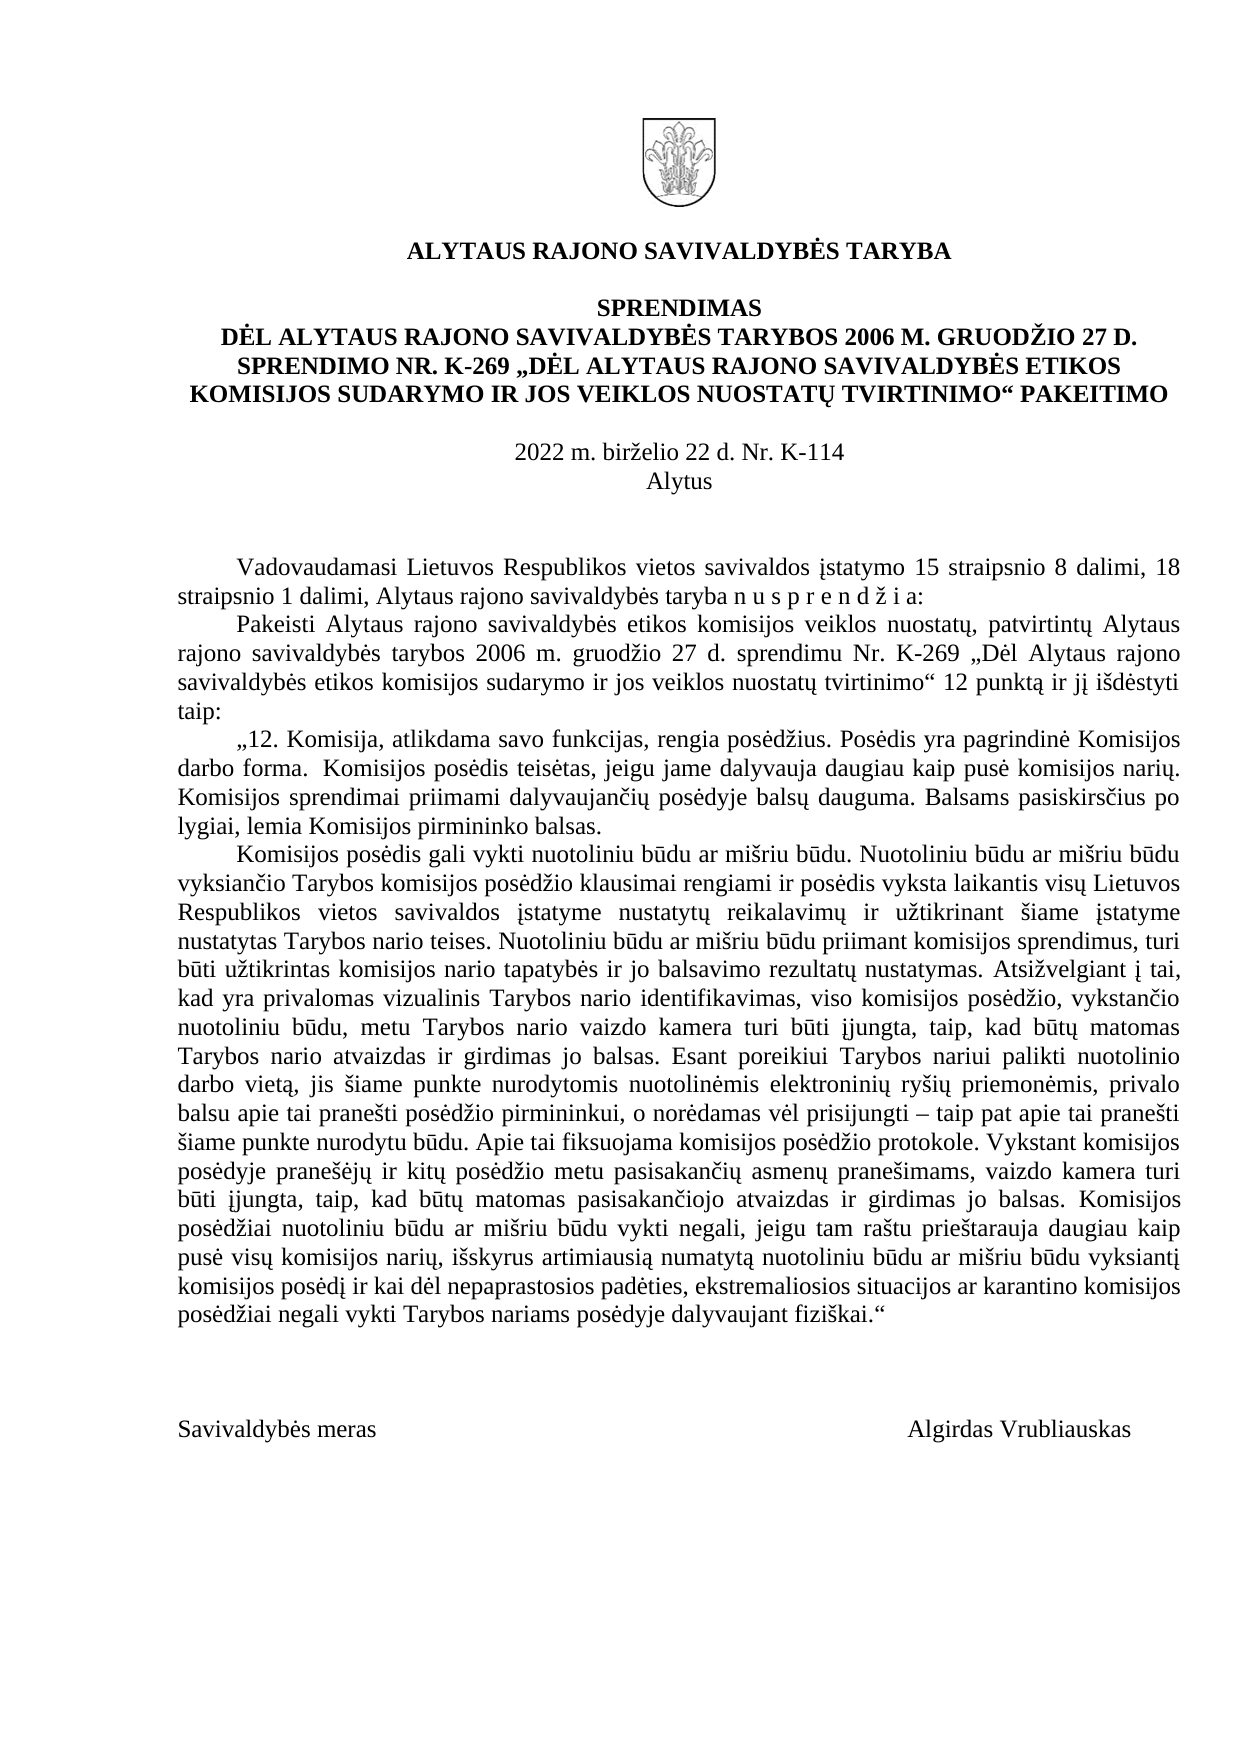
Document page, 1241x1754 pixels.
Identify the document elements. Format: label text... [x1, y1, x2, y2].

text Pakeisti Alytaus rajono savivaldybės etikos komisijos veiklos nuostatų, patvirtintų Alytaus rajono savivaldybės tarybos 2006 m. gruodžio 27 d. sprendimu Nr. K-269 „Dėl Alytaus rajono savivaldybės etikos komisijos sudarymo ir jos veiklos nuostatų tvirtinimo“ 12 punktą ir jį išdėstyti taip: [177, 609, 1181, 724]
text Alytus [177, 466, 1181, 494]
text Vadovaudamasi Lietuvos Respublikos vietos savivaldos įstatymo 15 straipsnio 8 dalimi, 18 straipsnio 1 dalimi, Alytaus rajono savivaldybės taryba n u s p r e n d ž i a: [177, 552, 1181, 609]
text ALYTAUS RAJONO SAVIVALDYBĖS TARYBA [177, 236, 1181, 264]
text DĖL ALYTAUS RAJONO SAVIVALDYBĖS TARYBOS 2006 M. GRUODŽIO 27 D. SPRENDIMO NR. K-269 „DĖL ALYTAUS RAJONO SAVIVALDYBĖS ETIKOS KOMISIJOS SUDARYMO IR JOS VEIKLOS NUOSTATŲ TVIRTINIMO“ PAKEITIMO [177, 322, 1181, 408]
text SPRENDIMAS [177, 293, 1181, 322]
text 2022 m. birželio 22 d. Nr. K-114 [177, 437, 1181, 466]
text „12. Komisija, atlikdama savo funkcijas, rengia posėdžius. Posėdis yra pagrindinė Komisijos darbo forma. Komisijos posėdis teisėtas, jeigu jame dalyvauja daugiau kaip pusė komisijos narių. Komisijos sprendimai priimami dalyvaujančių posėdyje balsų dauguma. Balsams pasiskirsčius po lygiai, lemia Komisijos pirmininko balsas. [177, 724, 1181, 839]
text Savivaldybės meras Algirdas Vrubliauskas [177, 1414, 1181, 1443]
text Komisijos posėdis gali vykti nuotoliniu būdu ar mišriu būdu. Nuotoliniu būdu ar mišriu būdu vyksiančio Tarybos komisijos posėdžio klausimai rengiami ir posėdis vyksta laikantis visų Lietuvos Respublikos vietos savivaldos įstatyme nustatytų reikalavimų ir užtikrinant šiame įstatyme nustatytas Tarybos nario teises. Nuotoliniu būdu ar mišriu būdu priimant komisijos sprendimus, turi būti užtikrintas komisijos nario tapatybės ir jo balsavimo rezultatų nustatymas. Atsižvelgiant į tai, kad yra privalomas vizualinis Tarybos nario identifikavimas, viso komisijos posėdžio, vykstančio nuotoliniu būdu, metu Tarybos nario vaizdo kamera turi būti įjungta, taip, kad būtų matomas Tarybos nario atvaizdas ir girdimas jo balsas. Esant poreikiui Tarybos nariui palikti nuotolinio darbo vietą, jis šiame punkte nurodytomis nuotolinėmis elektroninių ryšių priemonėmis, privalo balsu apie tai pranešti posėdžio pirmininkui, o norėdamas vėl prisijungti – taip pat apie tai pranešti šiame punkte nurodytu būdu. Apie tai fiksuojama komisijos posėdžio protokole. Vykstant komisijos posėdyje pranešėjų ir kitų posėdžio metu pasisakančių asmenų pranešimams, vaizdo kamera turi būti įjungta, taip, kad būtų matomas pasisakančiojo atvaizdas ir girdimas jo balsas. Komisijos posėdžiai nuotoliniu būdu ar mišriu būdu vykti negali, jeigu tam raštu prieštarauja daugiau kaip pusė visų komisijos narių, išskyrus artimiausią numatytą nuotoliniu būdu ar mišriu būdu vyksiantį komisijos posėdį ir kai dėl nepaprastosios padėties, ekstremaliosios situacijos ar karantino komisijos posėdžiai negali vykti Tarybos nariams posėdyje dalyvaujant fiziškai.“ [177, 839, 1181, 1328]
